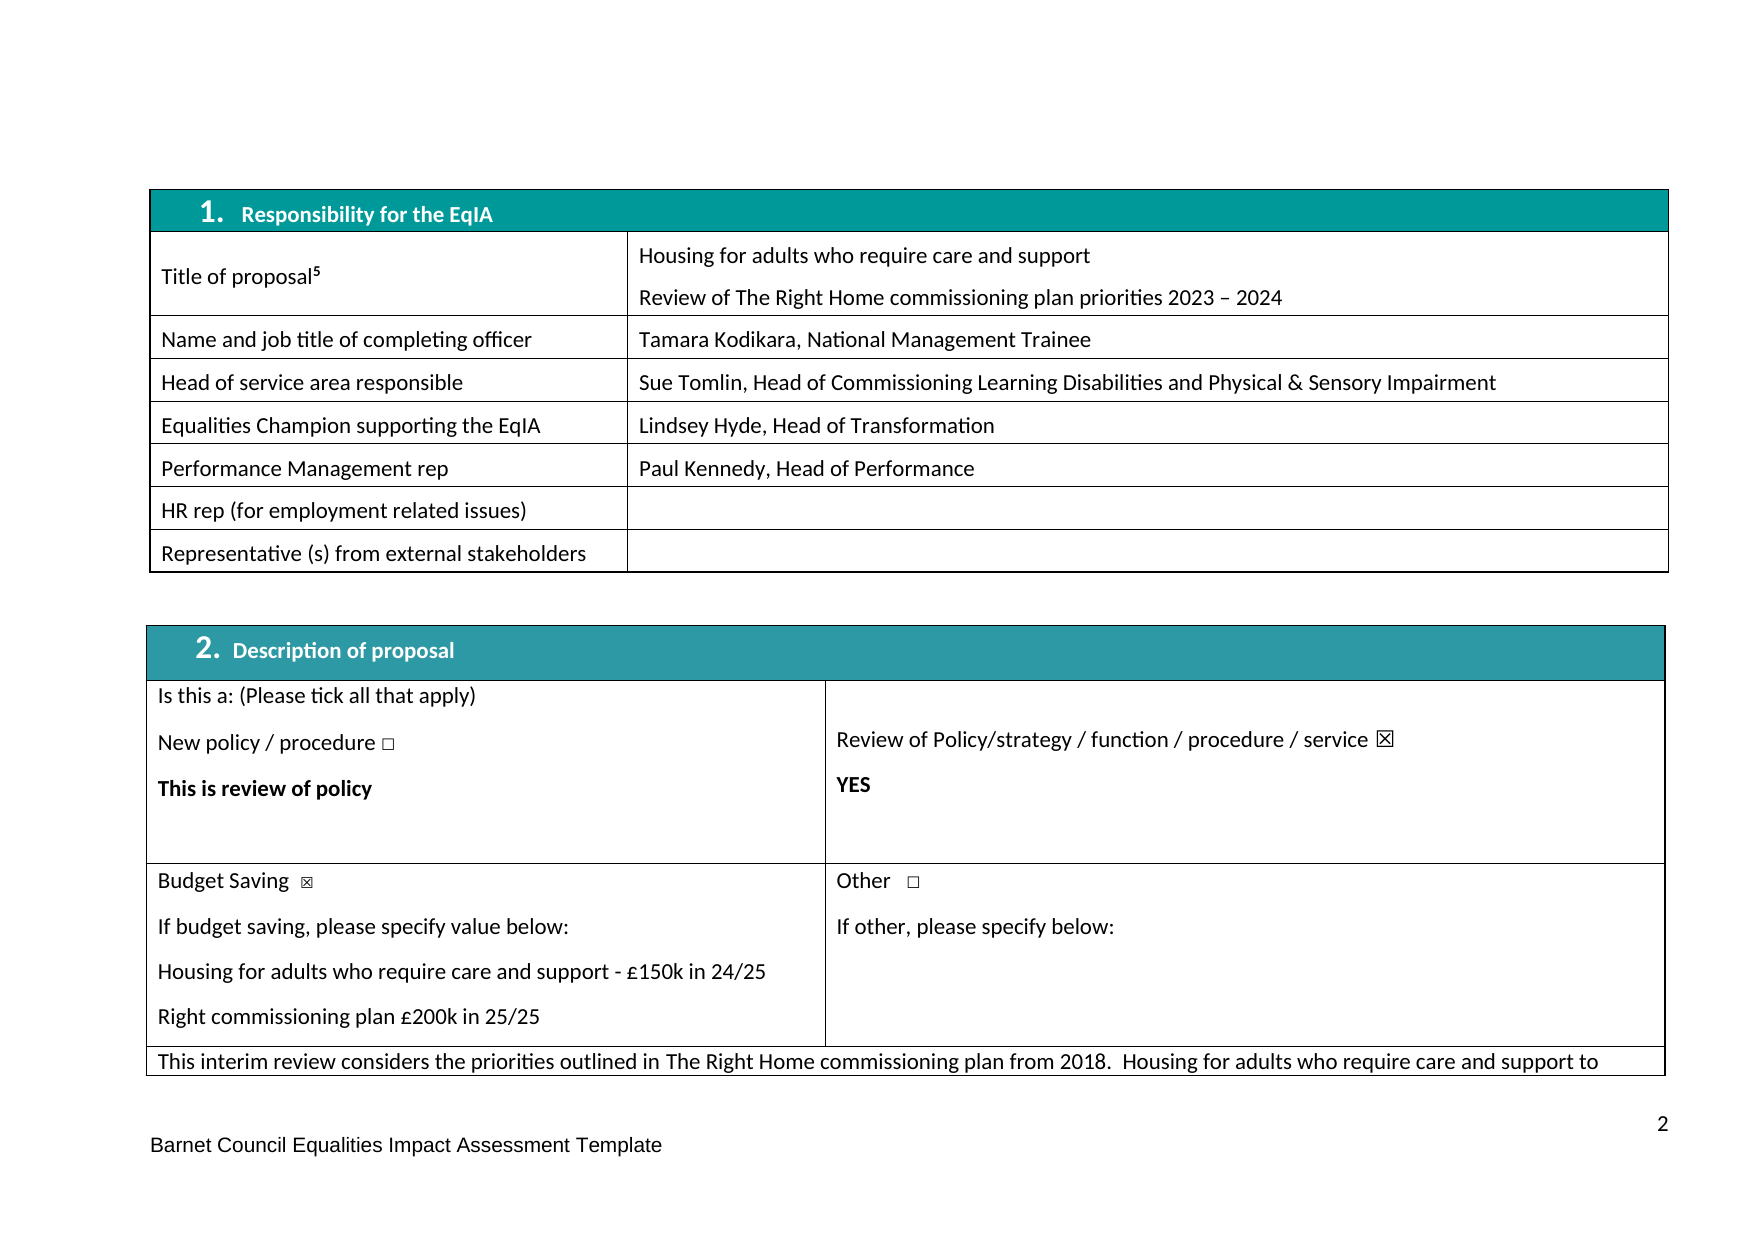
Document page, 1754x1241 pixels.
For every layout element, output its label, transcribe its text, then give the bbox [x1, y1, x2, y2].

table_cell Other ☐ If other, please specify below: [826, 864, 1664, 1046]
table_cell Equalities Champion supporting the EqIA [151, 402, 627, 443]
table_cell Title of proposal [151, 232, 627, 315]
table_cell Is this a: (Please tick all that apply) New policy / procedure ☐ This is review of policy [147, 681, 825, 863]
table_cell Head of service area responsible [151, 359, 627, 401]
table_cell Representative (s) from external stakeholders [151, 530, 627, 571]
table_cell Tamara Kodikara, National Management Trainee [628, 316, 1668, 358]
table_cell HR rep (for employment related issues) [151, 487, 627, 529]
table_cell Sue Tomlin, Head of Commissioning Learning Disabilities and Physical & Sensory Impairment [628, 359, 1668, 401]
table_header Description of proposal [147, 626, 1664, 680]
table_cell Performance Management rep [151, 444, 627, 486]
table_cell Review of Policy/strategy / function / procedure / service ☒ YES [826, 681, 1664, 863]
table_cell This interim review considers the priorities outlined in The Right Home commissioning plan from 2018. Housing for adults who require care and support to [147, 1047, 1664, 1075]
table_header Responsibility for the EqIA [151, 190, 1668, 231]
table_cell Lindsey Hyde, Head of Transformation [628, 402, 1668, 443]
table_cell [628, 487, 1668, 529]
table_cell Name and job title of completing officer [151, 316, 627, 358]
table_cell Budget Saving ☒ If budget saving, please specify value below: Housing for adults who require care and support - £150k in 24/25 Right commissioning plan £200k in 25/25 [147, 864, 825, 1046]
table_cell [628, 530, 1668, 571]
table_cell Paul Kennedy, Head of Performance [628, 444, 1668, 486]
table_cell Housing for adults who require care and support Review of The Right Home commissioning plan priorities 2023 – 2024 [628, 232, 1668, 315]
